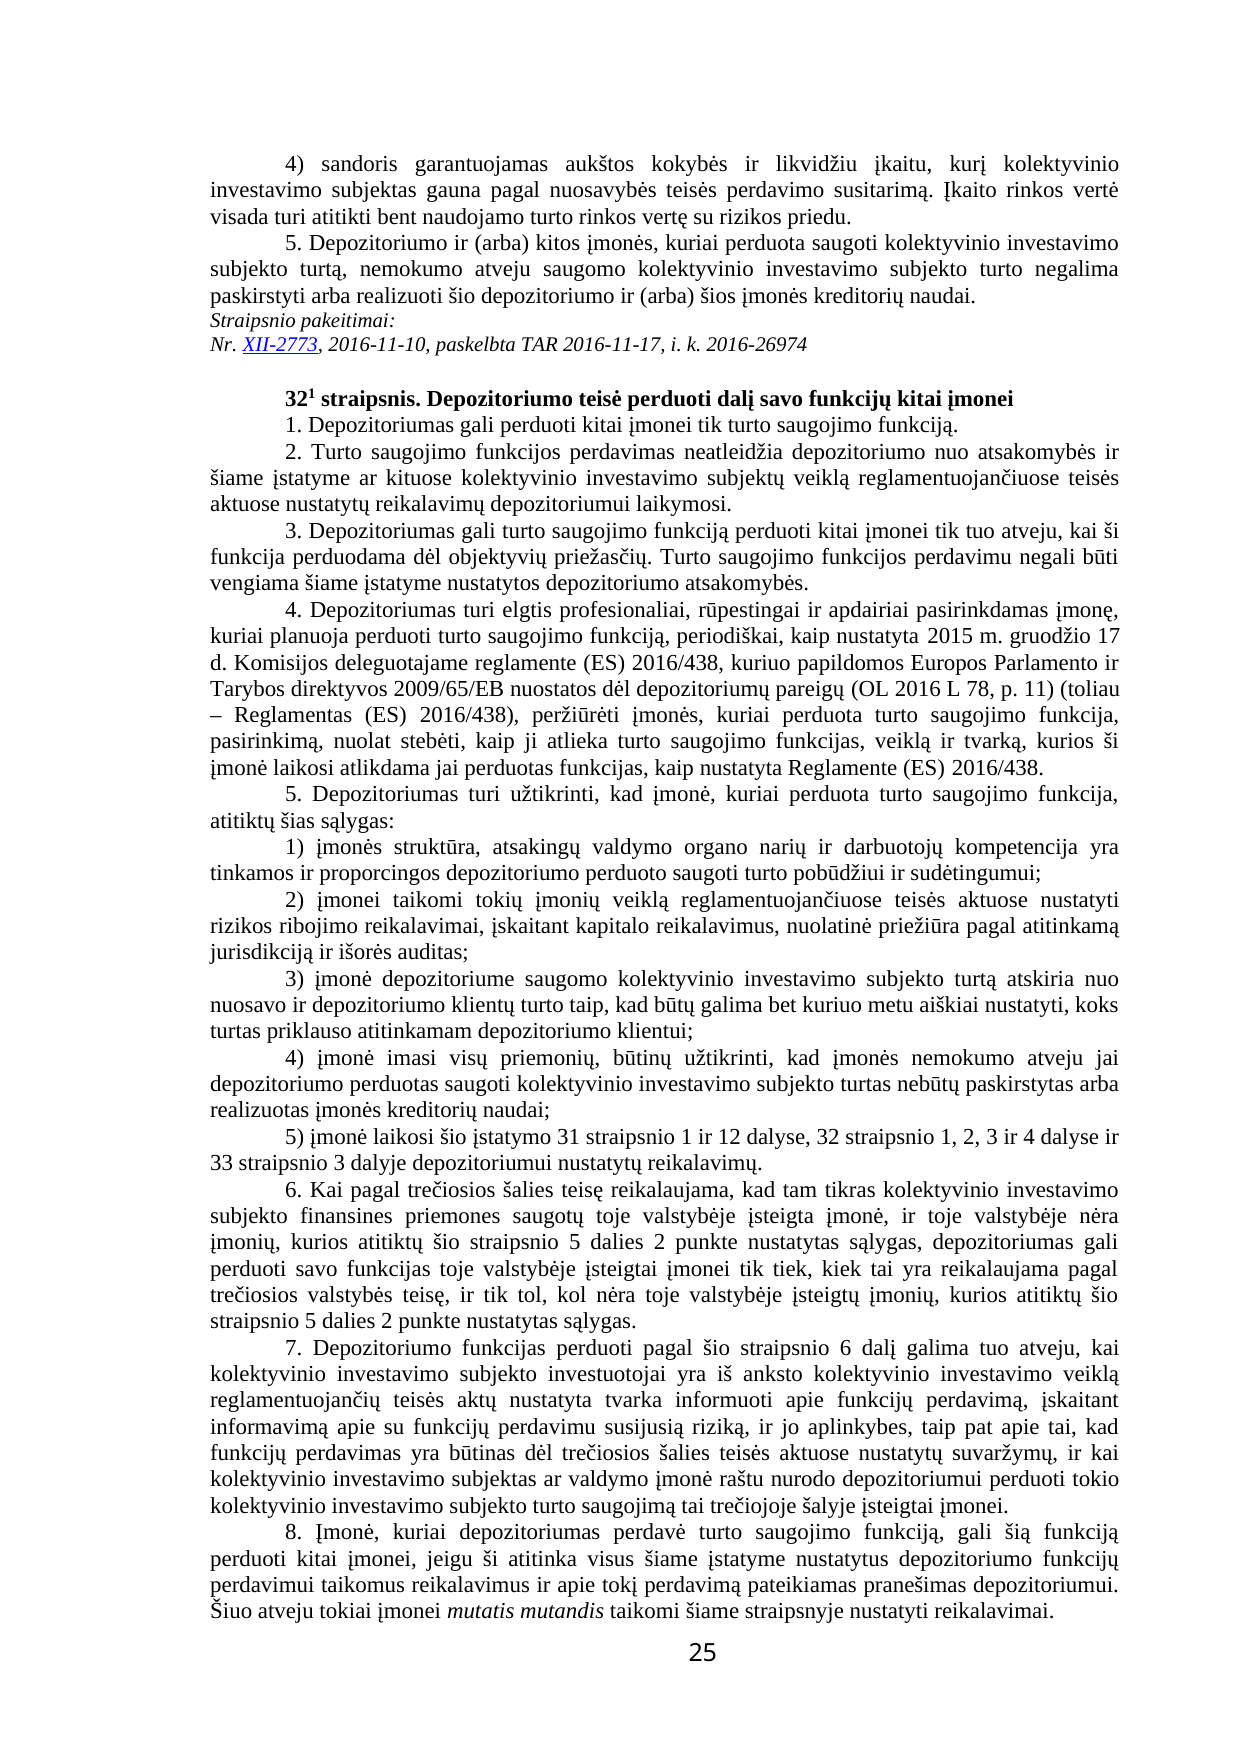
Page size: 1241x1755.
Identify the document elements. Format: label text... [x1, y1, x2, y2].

text 6. Kai pagal trečiosios šalies teisę reikalaujama, kad tam tikras kolektyvinio investavimo subjekto finansines priemones saugotų toje valstybėje įsteigta įmonė, ir toje valstybėje nėra įmonių, kurios atitiktų šio straipsnio 5 dalies 2 punkte nustatytas sąlygas, depozitoriumas gali perduoti savo funkcijas toje valstybėje įsteigtai įmonei tik tiek, kiek tai yra reikalaujama pagal trečiosios valstybės teisę, ir tik tol, kol nėra toje valstybėje įsteigtų įmonių, kurios atitiktų šio straipsnio 5 dalies 2 punkte nustatytas sąlygas. [210, 1176, 1120, 1334]
text 8. Įmonė, kuriai depozitoriumas perdavė turto saugojimo funkciją, gali šią funkciją perduoti kitai įmonei, jeigu ši atitinka visus šiame įstatyme nustatytus depozitoriumo funkcijų perdavimui taikomus reikalavimus ir apie tokį perdavimą pateikiamas pranešimas depozitoriumui. Šiuo atveju tokiai įmonei mutatis mutandis taikomi šiame straipsnyje nustatyti reikalavimai. [210, 1518, 1120, 1624]
text 5. Depozitoriumo ir (arba) kitos įmonės, kuriai perduota saugoti kolektyvinio investavimo subjekto turtą, nemokumo atveju saugomo kolektyvinio investavimo subjekto turto negalima paskirstyti arba realizuoti šio depozitoriumo ir (arba) šios įmonės kreditorių naudai. [210, 229, 1120, 308]
text 4. Depozitoriumas turi elgtis profesionaliai, rūpestingai ir apdairiai pasirinkdamas įmonę, kuriai planuoja perduoti turto saugojimo funkciją, periodiškai, kaip nustatyta 2015 m. gruodžio 17 d. Komisijos deleguotajame reglamente (ES) 2016/438, kuriuo papildomos Europos Parlamento ir Tarybos direktyvos 2009/65/EB nuostatos dėl depozitoriumų pareigų (OL 2016 L 78, p. 11) (toliau – Reglamentas (ES) 2016/438), peržiūrėti įmonės, kuriai perduota turto saugojimo funkcija, pasirinkimą, nuolat stebėti, kaip ji atlieka turto saugojimo funkcijas, veiklą ir tvarką, kurios ši įmonė laikosi atlikdama jai perduotas funkcijas, kaip nustatyta Reglamente (ES) 2016/438. [210, 596, 1120, 780]
text 4) sandoris garantuojamas aukštos kokybės ir likvidžiu įkaitu, kurį kolektyvinio investavimo subjektas gauna pagal nuosavybės teisės perdavimo susitarimą. Įkaito rinkos vertė visada turi atitikti bent naudojamo turto rinkos vertę su rizikos priedu. [210, 150, 1120, 229]
text 7. Depozitoriumo funkcijas perduoti pagal šio straipsnio 6 dalį galima tuo atveju, kai kolektyvinio investavimo subjekto investuotojai yra iš anksto kolektyvinio investavimo veiklą reglamentuojančių teisės aktų nustatyta tvarka informuoti apie funkcijų perdavimą, įskaitant informavimą apie su funkcijų perdavimu susijusią riziką, ir jo aplinkybes, taip pat apie tai, kad funkcijų perdavimas yra būtinas dėl trečiosios šalies teisės aktuose nustatytų suvaržymų, ir kai kolektyvinio investavimo subjektas ar valdymo įmonė raštu nurodo depozitoriumui perduoti tokio kolektyvinio investavimo subjekto turto saugojimą tai trečiojoje šalyje įsteigtai įmonei. [210, 1334, 1120, 1518]
text Straipsnio pakeitimai: [210, 308, 1120, 332]
text Nr. XII-2773, 2016-11-10, paskelbta TAR 2016-11-17, i. k. 2016-26974 [210, 332, 1120, 356]
text 3) įmonė depozitoriume saugomo kolektyvinio investavimo subjekto turtą atskiria nuo nuosavo ir depozitoriumo klientų turto taip, kad būtų galima bet kuriuo metu aiškiai nustatyti, koks turtas priklauso atitinkamam depozitoriumo klientui; [210, 965, 1120, 1044]
text 1) įmonės struktūra, atsakingų valdymo organo narių ir darbuotojų kompetencija yra tinkamos ir proporcingos depozitoriumo perduoto saugoti turto pobūdžiui ir sudėtingumui; [210, 833, 1120, 886]
text 2) įmonei taikomi tokių įmonių veiklą reglamentuojančiuose teisės aktuose nustatyti rizikos ribojimo reikalavimai, įskaitant kapitalo reikalavimus, nuolatinė priežiūra pagal atitinkamą jurisdikciją ir išorės auditas; [210, 886, 1120, 965]
text 321 straipsnis. Depozitoriumo teisė perduoti dalį savo funkcijų kitai įmonei [210, 385, 1120, 411]
text 5) įmonė laikosi šio įstatymo 31 straipsnio 1 ir 12 dalyse, 32 straipsnio 1, 2, 3 ir 4 dalyse ir 33 straipsnio 3 dalyje depozitoriumui nustatytų reikalavimų. [210, 1123, 1120, 1176]
text 5. Depozitoriumas turi užtikrinti, kad įmonė, kuriai perduota turto saugojimo funkcija, atitiktų šias sąlygas: [210, 780, 1120, 833]
text 1. Depozitoriumas gali perduoti kitai įmonei tik turto saugojimo funkciją. [210, 411, 1120, 438]
text 4) įmonė imasi visų priemonių, būtinų užtikrinti, kad įmonės nemokumo atveju jai depozitoriumo perduotas saugoti kolektyvinio investavimo subjekto turtas nebūtų paskirstytas arba realizuotas įmonės kreditorių naudai; [210, 1044, 1120, 1123]
text 2. Turto saugojimo funkcijos perdavimas neatleidžia depozitoriumo nuo atsakomybės ir šiame įstatyme ar kituose kolektyvinio investavimo subjektų veiklą reglamentuojančiuose teisės aktuose nustatytų reikalavimų depozitoriumui laikymosi. [210, 438, 1120, 517]
text 3. Depozitoriumas gali turto saugojimo funkciją perduoti kitai įmonei tik tuo atveju, kai ši funkcija perduodama dėl objektyvių priežasčių. Turto saugojimo funkcijos perdavimu negali būti vengiama šiame įstatyme nustatytos depozitoriumo atsakomybės. [210, 517, 1120, 596]
